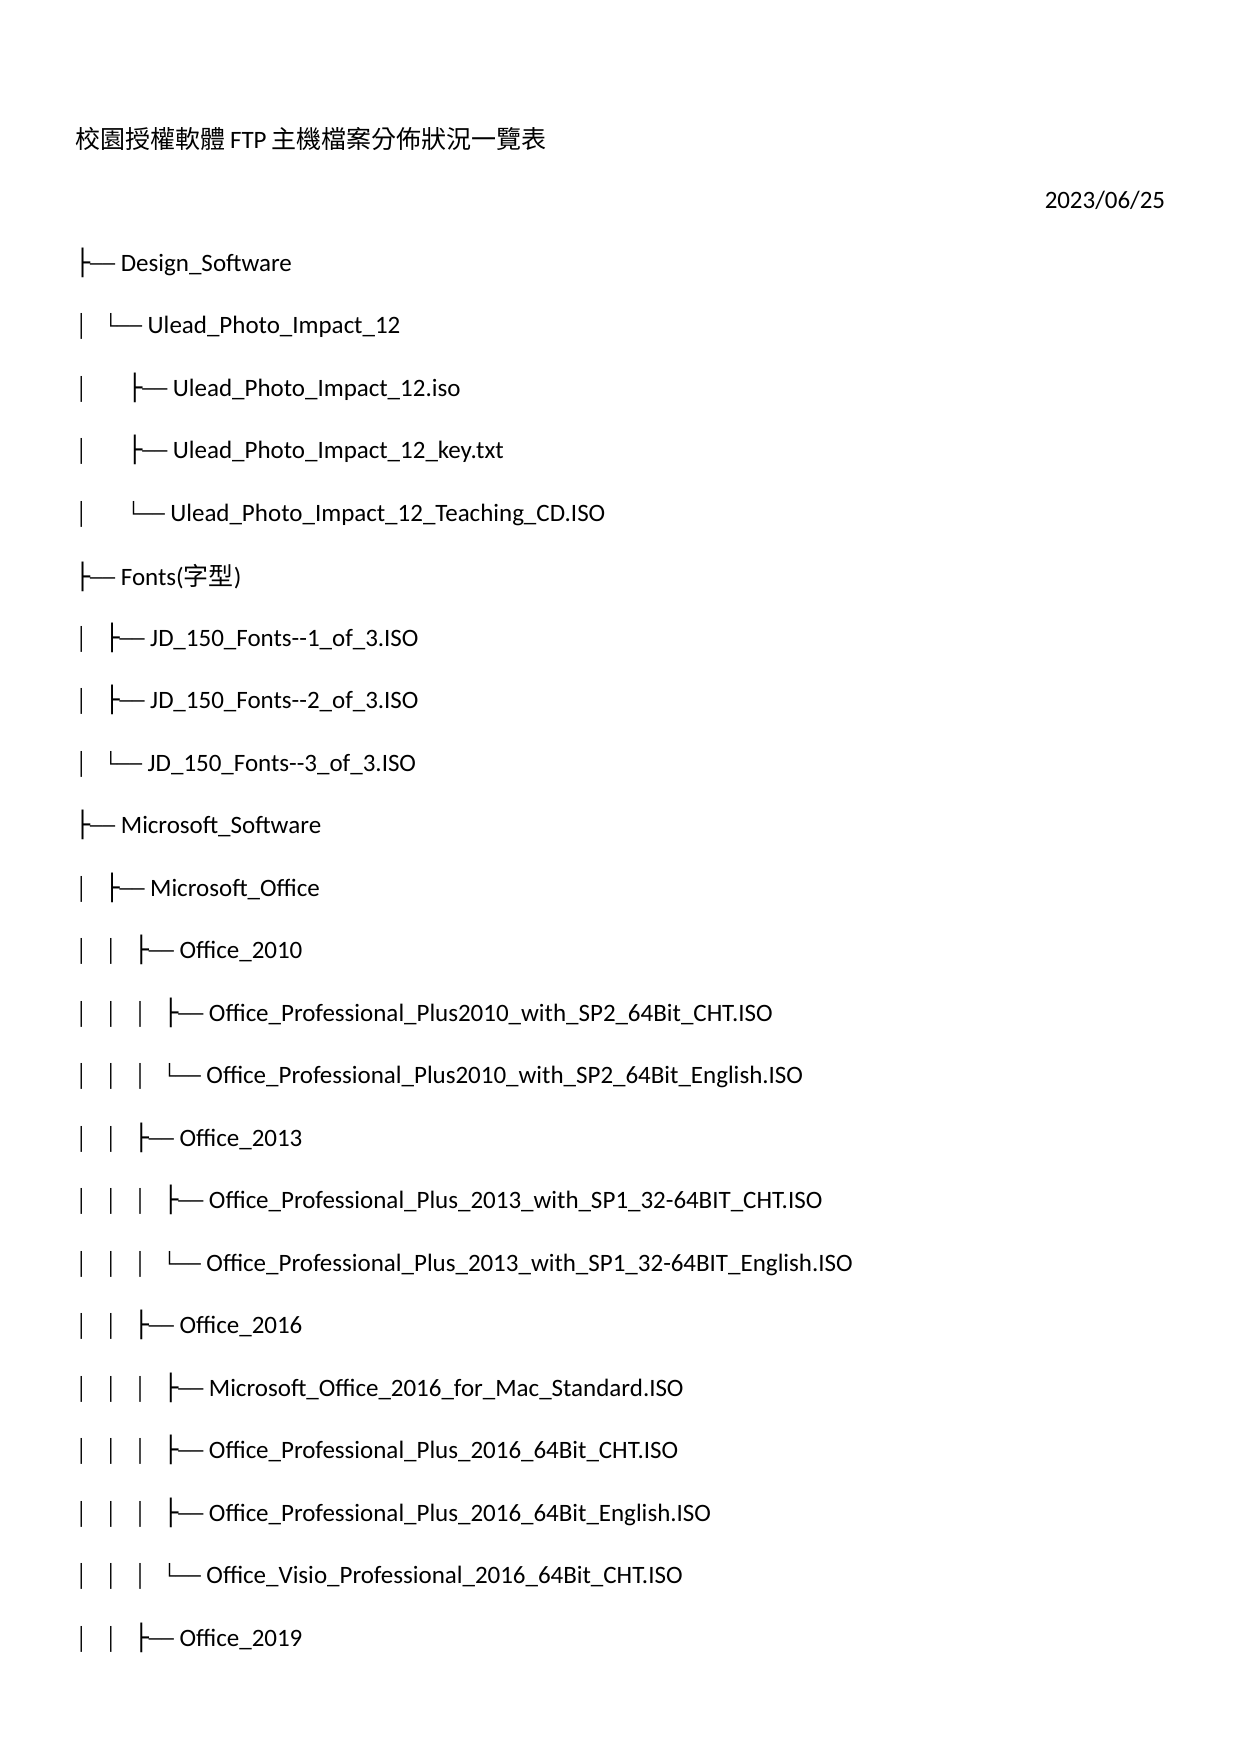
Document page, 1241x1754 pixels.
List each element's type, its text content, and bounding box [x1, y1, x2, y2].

text │ │ ├── Office_2013 [75, 1096, 1165, 1158]
text ├── Design_Software [75, 221, 1165, 283]
text │ │ │ ├── Office_Professional_Plus_2016_64Bit_English.ISO [75, 1471, 1165, 1533]
text │ │ ├── Office_2016 [75, 1283, 1165, 1346]
text │ ├── JD_150_Fonts--1_of_3.ISO [75, 596, 1165, 658]
text │ │ │ └── Office_Visio_Professional_2016_64Bit_CHT.ISO [75, 1533, 1165, 1596]
text │ │ │ ├── Microsoft_Office_2016_for_Mac_Standard.ISO [75, 1346, 1165, 1408]
text │ │ │ ├── Office_Professional_Plus_2013_with_SP1_32-64BIT_CHT.ISO [75, 1158, 1165, 1221]
text │ └── JD_150_Fonts--3_of_3.ISO [75, 721, 1165, 783]
text │ └── Ulead_Photo_Impact_12_Teaching_CD.ISO [75, 471, 1165, 533]
text │ │ │ └── Office_Professional_Plus2010_with_SP2_64Bit_English.ISO [75, 1033, 1165, 1096]
text │ │ │ ├── Office_Professional_Plus2010_with_SP2_64Bit_CHT.ISO [75, 971, 1165, 1033]
text │ │ ├── Office_2019 [75, 1596, 1165, 1658]
text │ ├── Ulead_Photo_Impact_12.iso [75, 346, 1165, 408]
text │ ├── Ulead_Photo_Impact_12_key.txt [75, 408, 1165, 471]
text │ │ ├── Office_2010 [75, 908, 1165, 971]
text │ │ │ └── Office_Professional_Plus_2013_with_SP1_32-64BIT_English.ISO [75, 1221, 1165, 1283]
text │ └── Ulead_Photo_Impact_12 [75, 283, 1165, 346]
text ├── Microsoft_Software [75, 783, 1165, 846]
text 2023/06/25 [75, 158, 1165, 221]
text │ ├── JD_150_Fonts--2_of_3.ISO [75, 658, 1165, 721]
text ├── Fonts(字型) [75, 533, 1165, 596]
text │ ├── Microsoft_Office [75, 846, 1165, 908]
text 校園授權軟體FTP主機檔案分佈狀況一覽表 [75, 96, 1165, 158]
text │ │ │ ├── Office_Professional_Plus_2016_64Bit_CHT.ISO [75, 1408, 1165, 1471]
